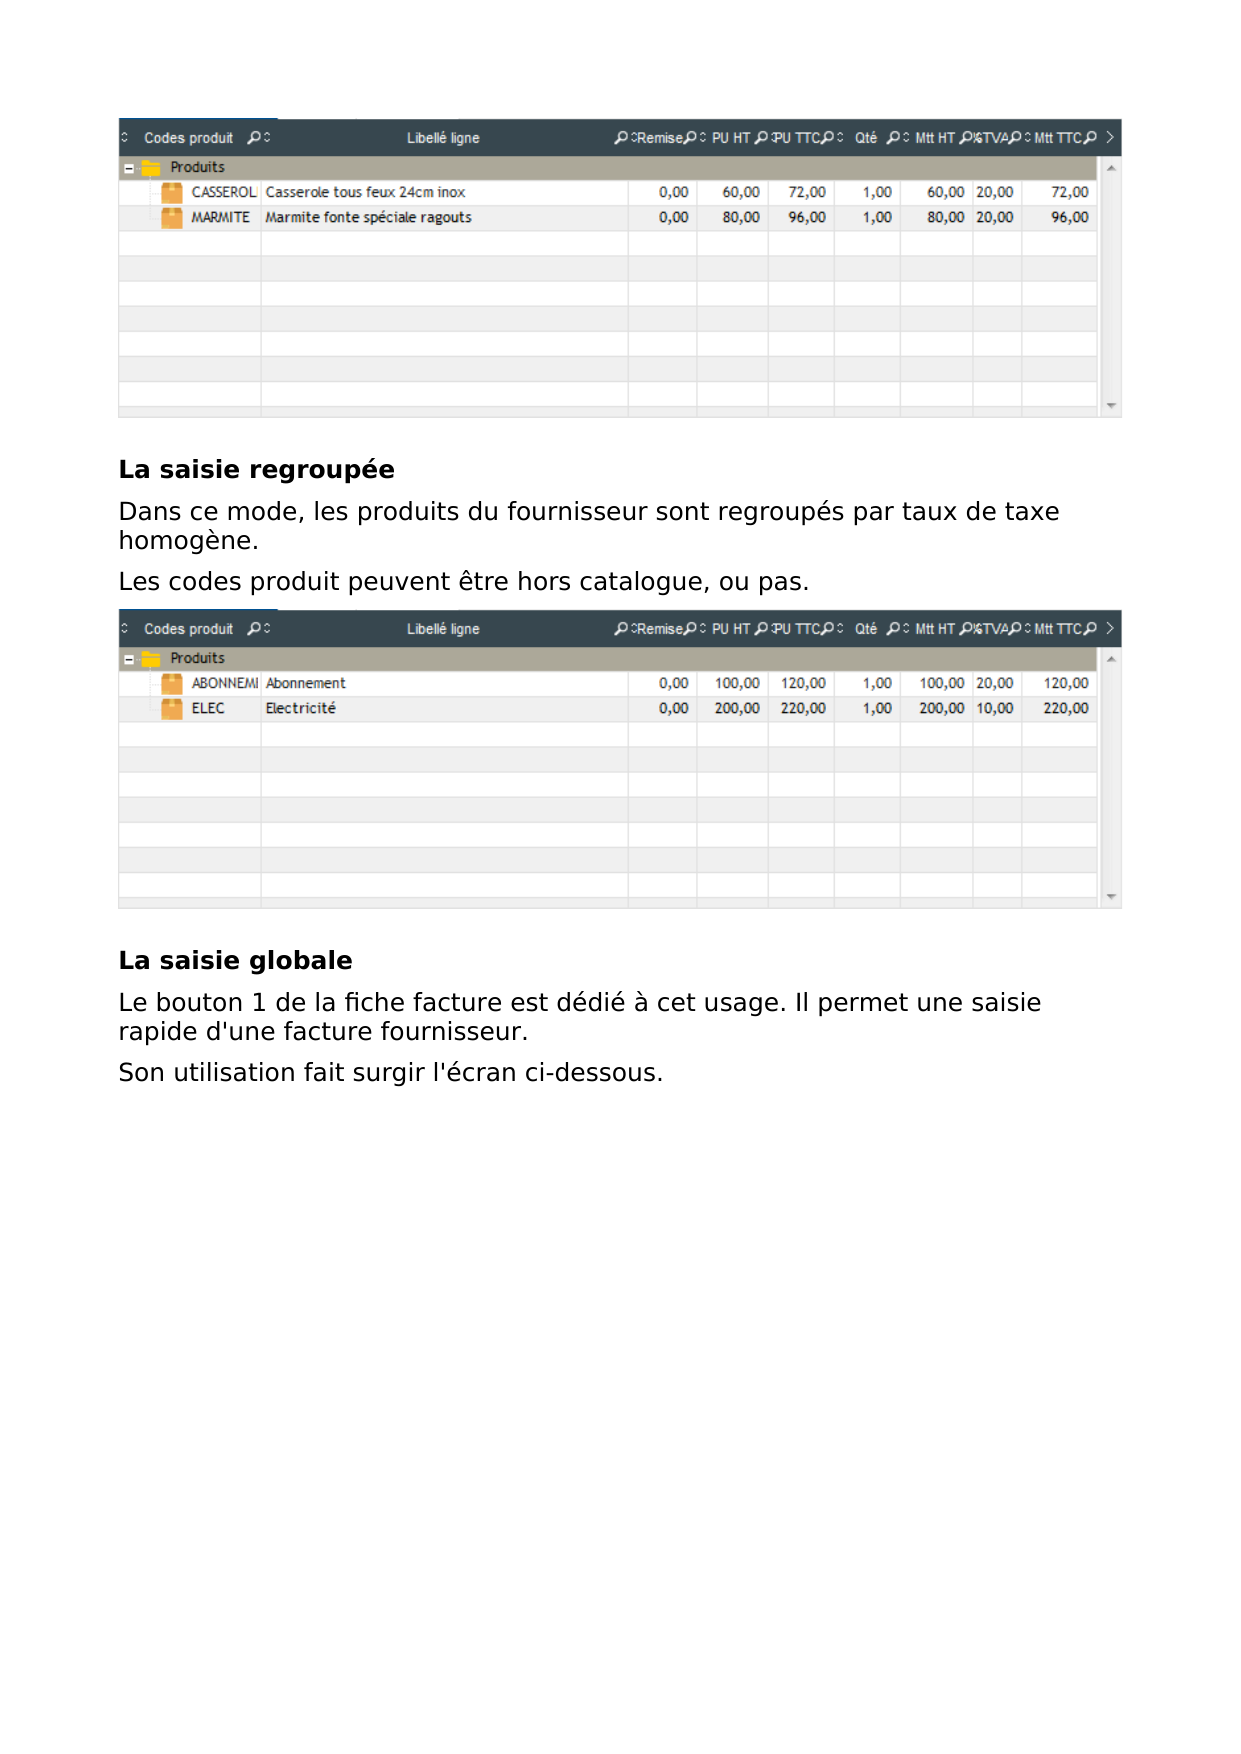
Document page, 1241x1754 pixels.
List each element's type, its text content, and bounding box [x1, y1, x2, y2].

text Le bouton 1 de la fiche facture est dédié à cet usage. Il permet une saisie rapide d'une facture fournisseur. [118, 988, 1122, 1046]
picture [118, 118, 1123, 418]
picture [118, 609, 1123, 909]
subtitle La saisie globale [118, 946, 1122, 975]
text Son utilisation fait surgir l'écran ci-dessous. [118, 1058, 1122, 1088]
text Les codes produit peuvent être hors catalogue, ou pas. [118, 567, 1122, 597]
subtitle La saisie regroupée [118, 455, 1122, 484]
text Dans ce mode, les produits du fournisseur sont regroupés par taux de taxe homogène. [118, 497, 1122, 555]
